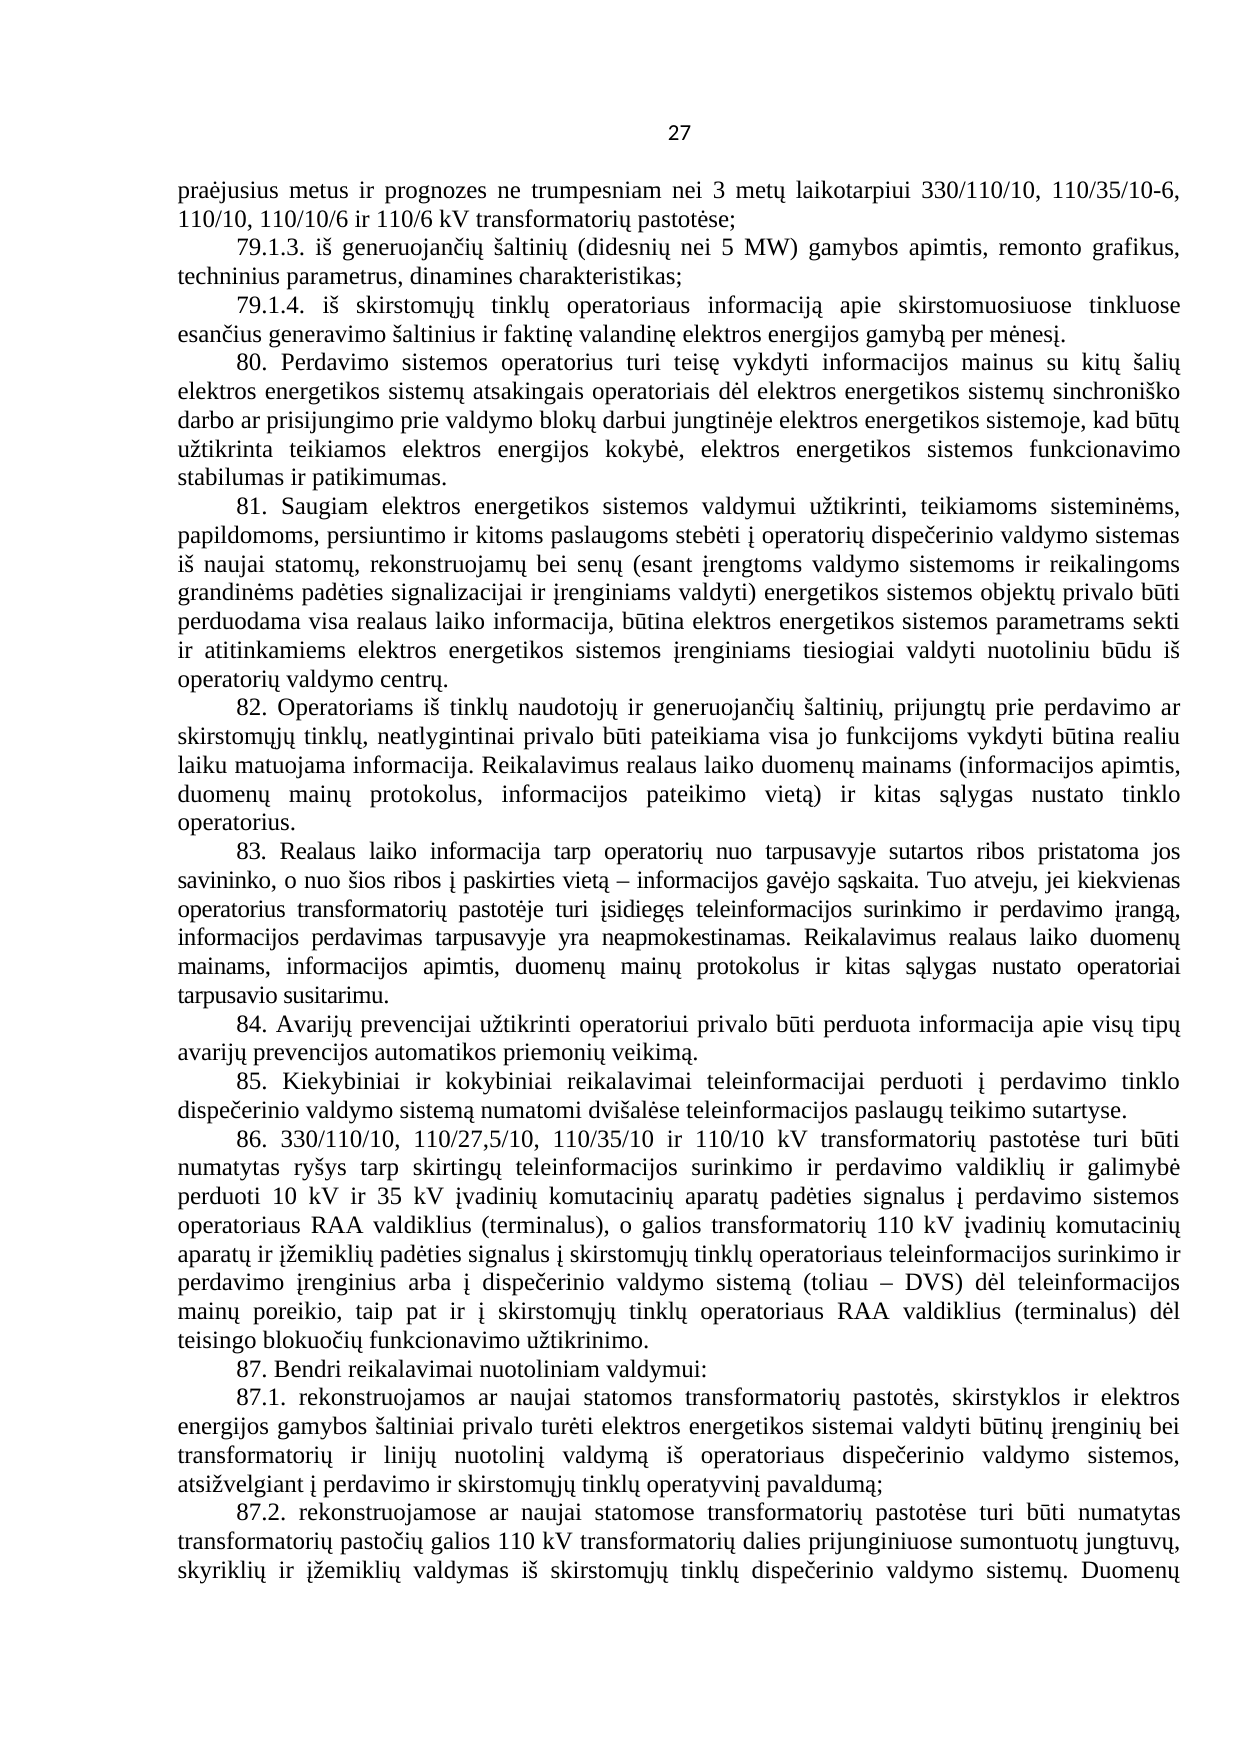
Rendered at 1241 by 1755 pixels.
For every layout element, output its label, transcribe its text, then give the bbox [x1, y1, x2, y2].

text 84. Avarijų prevencijai užtikrinti operatoriui privalo būti perduota informacija apie visų tipų avarijų prevencijos automatikos priemonių veikimą. [177, 1009, 1181, 1066]
text 81. Saugiam elektros energetikos sistemos valdymui užtikrinti, teikiamoms sisteminėms, papildomoms, persiuntimo ir kitoms paslaugoms stebėti į operatorių dispečerinio valdymo sistemas iš naujai statomų, rekonstruojamų bei senų (esant įrengtoms valdymo sistemoms ir reikalingoms grandinėms padėties signalizacijai ir įrenginiams valdyti) energetikos sistemos objektų privalo būti perduodama visa realaus laiko informacija, būtina elektros energetikos sistemos parametrams sekti ir atitinkamiems elektros energetikos sistemos įrenginiams tiesiogiai valdyti nuotoliniu būdu iš operatorių valdymo centrų. [177, 491, 1181, 692]
text 86. 330/110/10, 110/27,5/10, 110/35/10 ir 110/10 kV transformatorių pastotėse turi būti numatytas ryšys tarp skirtingų teleinformacijos surinkimo ir perdavimo valdiklių ir galimybė perduoti 10 kV ir 35 kV įvadinių komutacinių aparatų padėties signalus į perdavimo sistemos operatoriaus RAA valdiklius (terminalus), o galios transformatorių 110 kV įvadinių komutacinių aparatų ir įžemiklių padėties signalus į skirstomųjų tinklų operatoriaus teleinformacijos surinkimo ir perdavimo įrenginius arba į dispečerinio valdymo sistemą (toliau – DVS) dėl teleinformacijos mainų poreikio, taip pat ir į skirstomųjų tinklų operatoriaus RAA valdiklius (terminalus) dėl teisingo blokuočių funkcionavimo užtikrinimo. [177, 1124, 1181, 1354]
text 87.2. rekonstruojamose ar naujai statomose transformatorių pastotėse turi būti numatytas transformatorių pastočių galios 110 kV transformatorių dalies prijunginiuose sumontuotų jungtuvų, skyriklių ir įžemiklių valdymas iš skirstomųjų tinklų dispečerinio valdymo sistemų. Duomenų [177, 1497, 1181, 1584]
text 80. Perdavimo sistemos operatorius turi teisę vykdyti informacijos mainus su kitų šalių elektros energetikos sistemų atsakingais operatoriais dėl elektros energetikos sistemų sinchroniško darbo ar prisijungimo prie valdymo blokų darbui jungtinėje elektros energetikos sistemoje, kad būtų užtikrinta teikiamos elektros energijos kokybė, elektros energetikos sistemos funkcionavimo stabilumas ir patikimumas. [177, 347, 1181, 491]
text 82. Operatoriams iš tinklų naudotojų ir generuojančių šaltinių, prijungtų prie perdavimo ar skirstomųjų tinklų, neatlygintinai privalo būti pateikiama visa jo funkcijoms vykdyti būtina realiu laiku matuojama informacija. Reikalavimus realaus laiko duomenų mainams (informacijos apimtis, duomenų mainų protokolus, informacijos pateikimo vietą) ir kitas sąlygas nustato tinklo operatorius. [177, 692, 1181, 836]
text 87. Bendri reikalavimai nuotoliniam valdymui: [177, 1354, 1181, 1382]
text praėjusius metus ir prognozes ne trumpesniam nei 3 metų laikotarpiui 330/110/10, 110/35/10-6, 110/10, 110/10/6 ir 110/6 kV transformatorių pastotėse; [177, 175, 1181, 232]
text 85. Kiekybiniai ir kokybiniai reikalavimai teleinformacijai perduoti į perdavimo tinklo dispečerinio valdymo sistemą numatomi dvišalėse teleinformacijos paslaugų teikimo sutartyse. [177, 1066, 1181, 1124]
text 83. Realaus laiko informacija tarp operatorių nuo tarpusavyje sutartos ribos pristatoma jos savininko, o nuo šios ribos į paskirties vietą – informacijos gavėjo sąskaita. Tuo atveju, jei kiekvienas operatorius transformatorių pastotėje turi įsidiegęs teleinformacijos surinkimo ir perdavimo įrangą, informacijos perdavimas tarpusavyje yra neapmokestinamas. Reikalavimus realaus laiko duomenų mainams, informacijos apimtis, duomenų mainų protokolus ir kitas sąlygas nustato operatoriai tarpusavio susitarimu. [177, 836, 1181, 1009]
text 79.1.3. iš generuojančių šaltinių (didesnių nei 5 MW) gamybos apimtis, remonto grafikus, techninius parametrus, dinamines charakteristikas; [177, 232, 1181, 290]
text 87.1. rekonstruojamos ar naujai statomos transformatorių pastotės, skirstyklos ir elektros energijos gamybos šaltiniai privalo turėti elektros energetikos sistemai valdyti būtinų įrenginių bei transformatorių ir linijų nuotolinį valdymą iš operatoriaus dispečerinio valdymo sistemos, atsižvelgiant į perdavimo ir skirstomųjų tinklų operatyvinį pavaldumą; [177, 1382, 1181, 1497]
text 79.1.4. iš skirstomųjų tinklų operatoriaus informaciją apie skirstomuosiuose tinkluose esančius generavimo šaltinius ir faktinę valandinę elektros energijos gamybą per mėnesį. [177, 290, 1181, 347]
